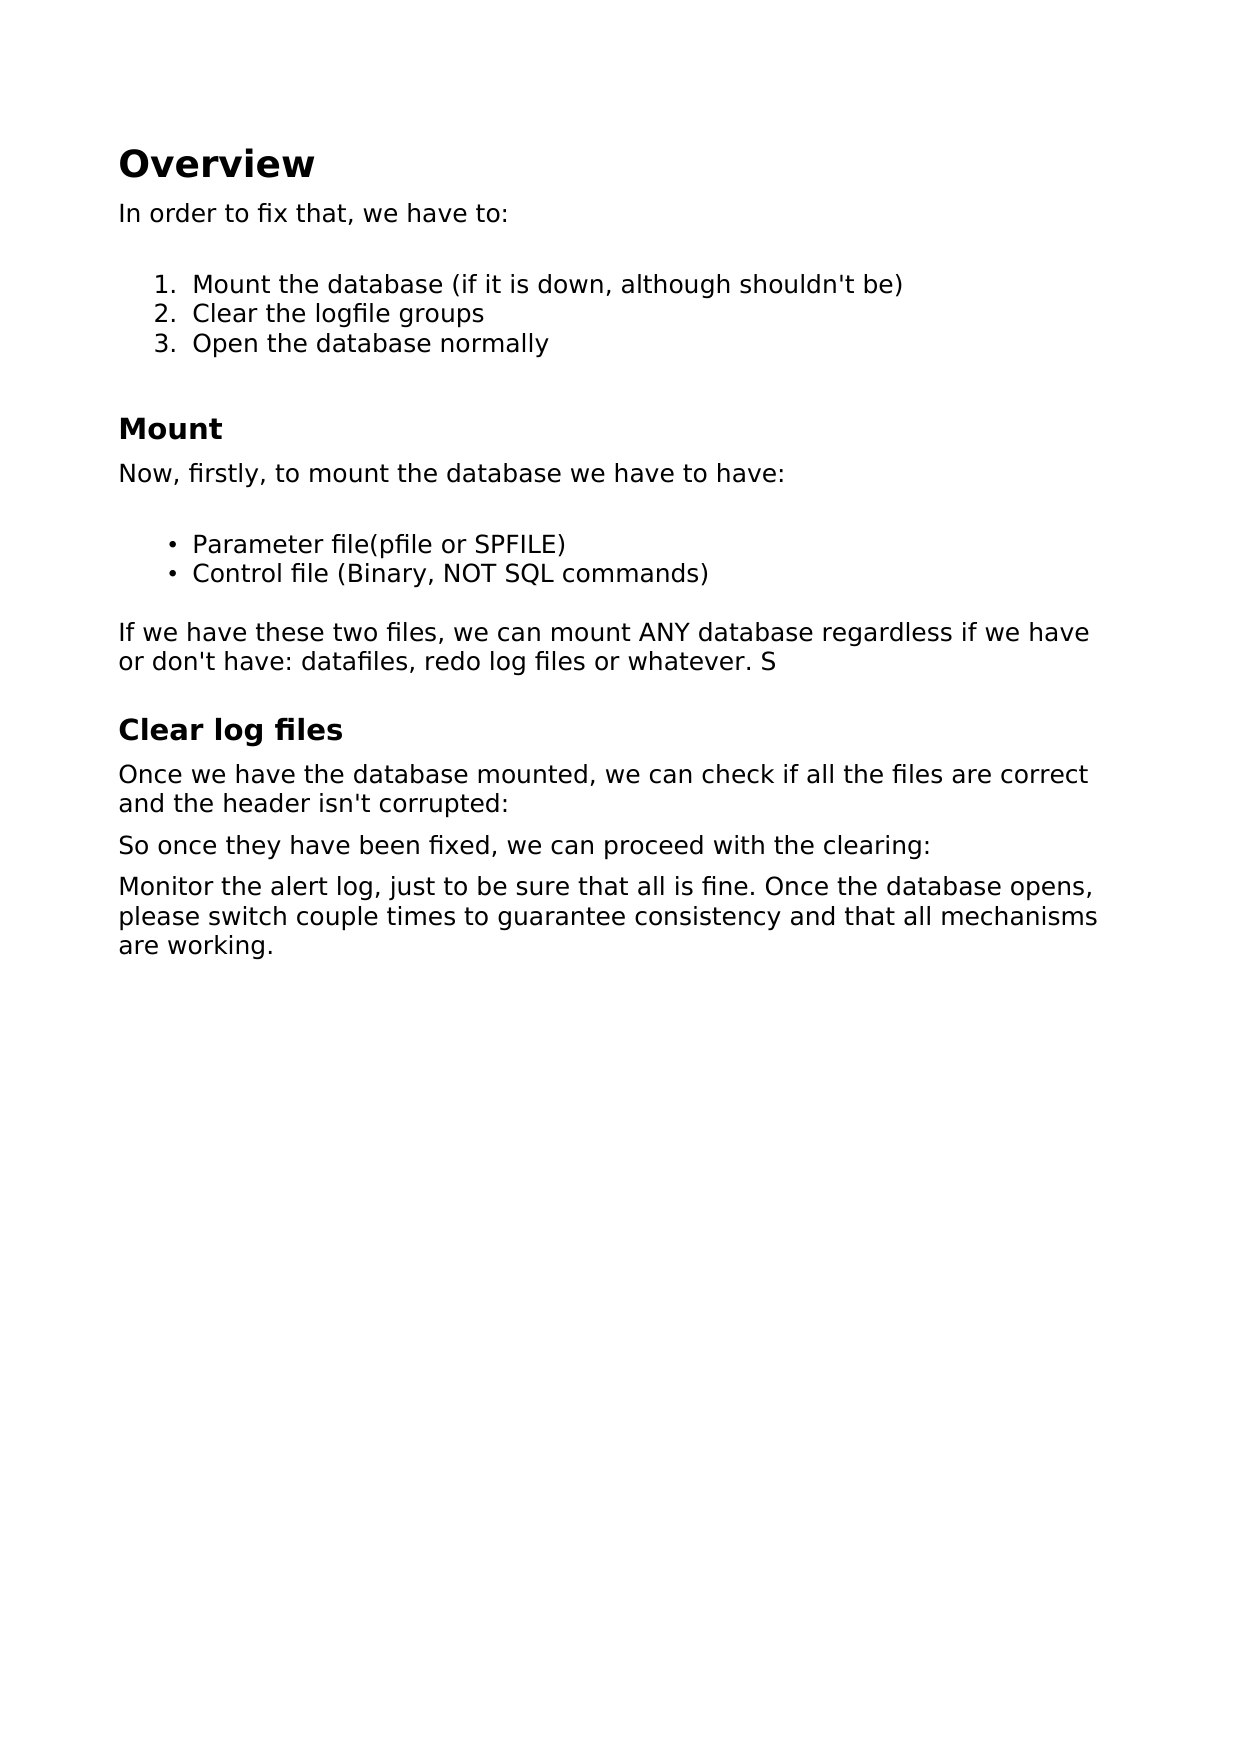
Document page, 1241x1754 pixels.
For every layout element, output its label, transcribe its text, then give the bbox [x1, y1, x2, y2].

list Parameter file(pfile or SPFILE) [177, 530, 1122, 559]
text Monitor the alert log, just to be sure that all is fine. Once the database opens, please switch couple times to guarantee consistency and that all mechanisms are working. [118, 873, 1122, 960]
text Once we have the database mounted, we can check if all the files are correct and the header isn't corrupted: [118, 760, 1122, 818]
subtitle Clear log files [118, 714, 1122, 748]
text In order to fix that, we have to: [118, 199, 1122, 228]
list Clear the logfile groups [177, 299, 1122, 329]
list Control file (Binary, NOT SQL commands) [177, 559, 1122, 588]
list Open the database normally [177, 329, 1122, 358]
list Mount the database (if it is down, although shouldn't be) [177, 270, 1122, 299]
subtitle Mount [118, 412, 1122, 446]
text Now, firstly, to mount the database we have to have: [118, 459, 1122, 488]
text If we have these two files, we can mount ANY database regardless if we have or don't have: datafiles, redo log files or whatever. S [118, 618, 1122, 676]
subtitle Overview [118, 143, 1122, 187]
text So once they have been fixed, we can proceed with the clearing: [118, 831, 1122, 860]
